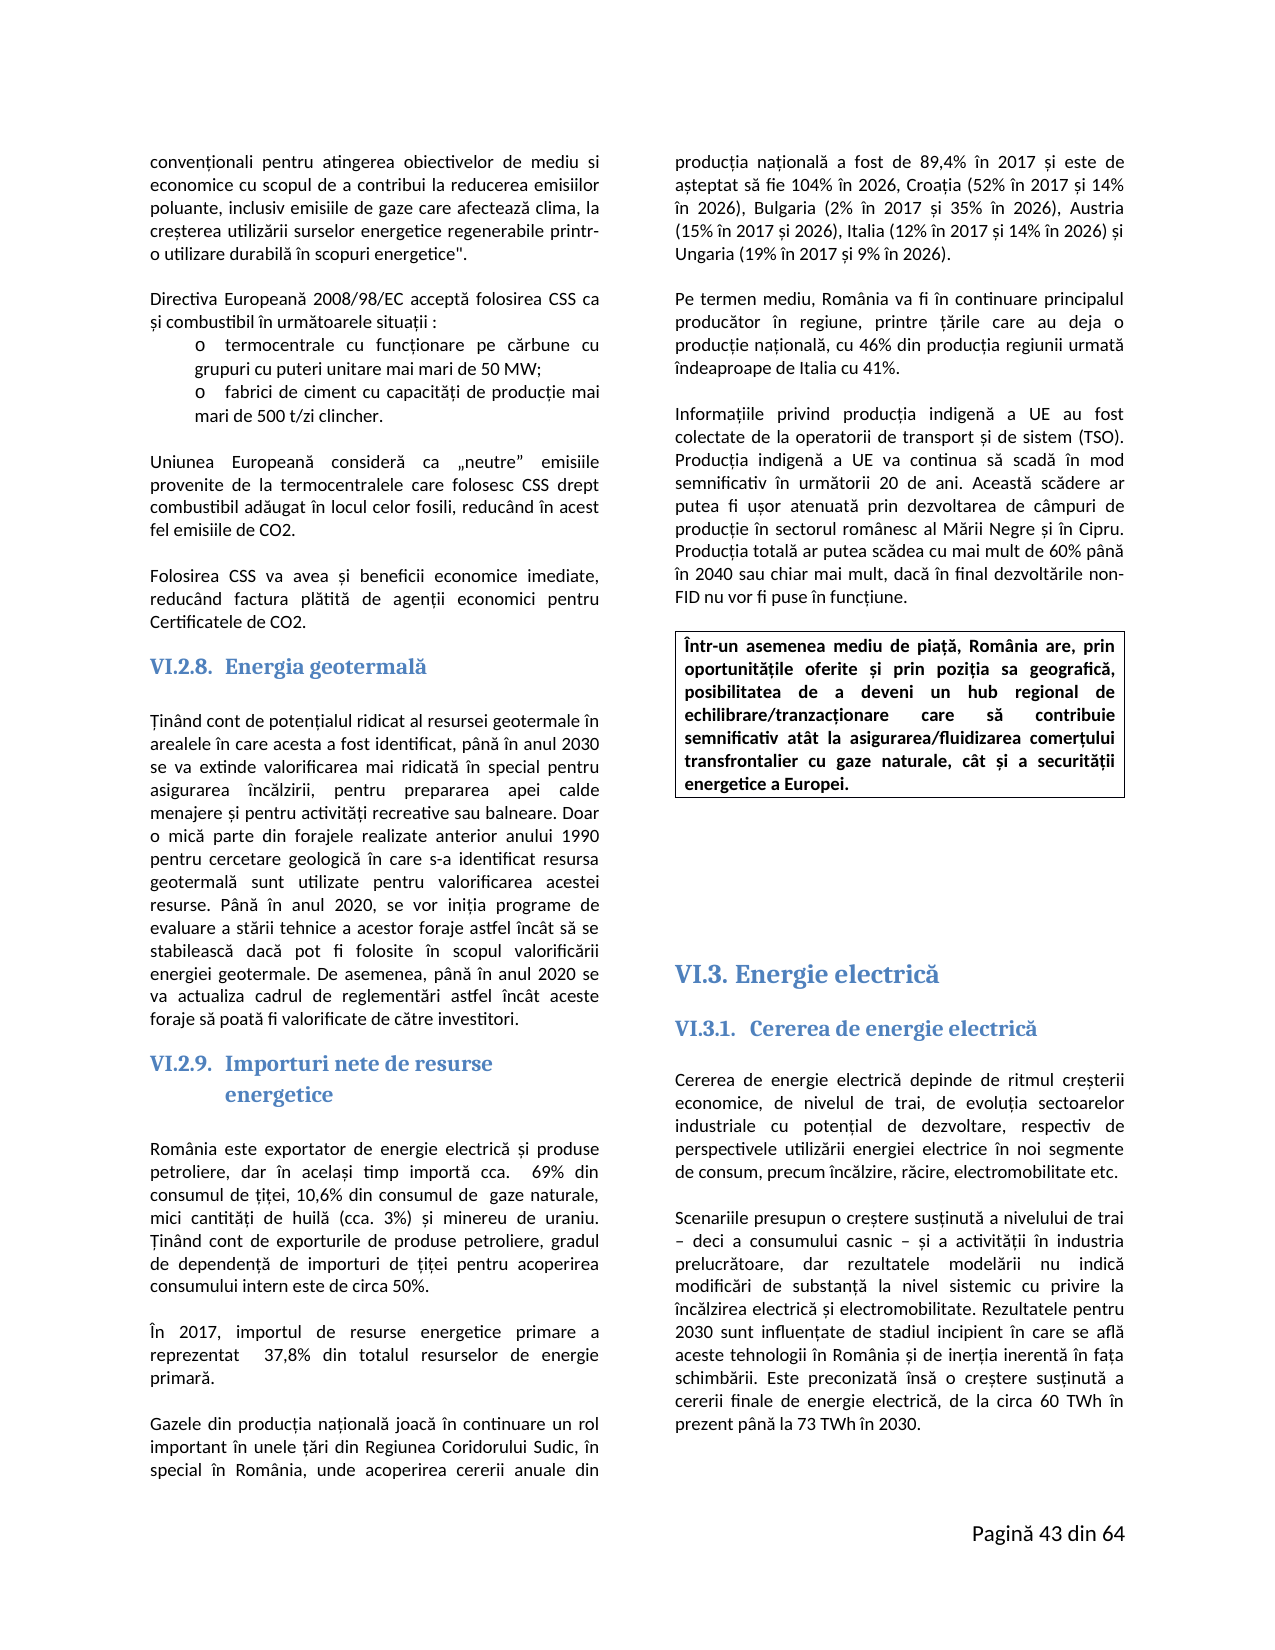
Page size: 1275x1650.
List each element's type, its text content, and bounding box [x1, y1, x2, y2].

list termocentrale cu funcționare pe cărbune cu grupuri cu puteri unitare mai mari de 50 MW; [194, 333, 600, 380]
text Scenariile presupun o creștere susținută a nivelului de trai – deci a consumului casnic – și a activității în industria prelucrătoare, dar rezultatele modelării nu indică modificări de substanță la nivel sistemic cu privire la încălzirea electrică și electromobilitate. Rezultatele pentru 2030 sunt influențate de stadiul incipient în care se află aceste tehnologii în România și de inerția inerentă în fața schimbării. Este preconizată însă o creștere susținută a cererii finale de energie electrică, de la circa 60 TWh în prezent până la 73 TWh în 2030. [675, 1206, 1125, 1435]
text Ţinând cont de potenţialul ridicat al resursei geotermale în arealele în care acesta a fost identificat, până în anul 2030 se va extinde valorificarea mai ridicată în special pentru asigurarea încălzirii, pentru prepararea apei calde menajere şi pentru activităţi recreative sau balneare. Doar o mică parte din forajele realizate anterior anului 1990 pentru cercetare geologică în care s-a identificat resursa geotermală sunt utilizate pentru valorificarea acestei resurse. Până în anul 2020, se vor iniţia programe de evaluare a stării tehnice a acestor foraje astfel încât să se stabilească dacă pot fi folosite în scopul valorificării energiei geotermale. De asemenea, până în anul 2020 se va actualiza cadrul de reglementări astfel încât aceste foraje să poată fi valorificate de către investitori. [150, 709, 600, 1030]
subtitle VI.3.1. Cererea de energie electrică [675, 1015, 1125, 1042]
text Informațiile privind producția indigenă a UE au fost colectate de la operatorii de transport și de sistem (TSO). Producția indigenă a UE va continua să scadă în mod semnificativ în următorii 20 de ani. Această scădere ar putea fi ușor atenuată prin dezvoltarea de câmpuri de producție în sectorul românesc al Mării Negre și în Cipru. Producția totală ar putea scădea cu mai mult de 60% până în 2040 sau chiar mai mult, dacă în final dezvoltările non-FID nu vor fi puse în funcțiune. [675, 402, 1125, 608]
subtitle VI.2.8. Energia geotermală [150, 654, 600, 680]
list fabrici de ciment cu capacități de producție mai mari de 500 t/zi clincher. [194, 380, 600, 427]
subtitle VI.3. Energie electrică [675, 959, 1125, 990]
text Folosirea CSS va avea și beneficii economice imediate, reducând factura plătită de agenții economici pentru Certificatele de CO2. [150, 564, 600, 633]
text Cererea de energie electrică depinde de ritmul creșterii economice, de nivelul de trai, de evoluția sectoarelor industriale cu potențial de dezvoltare, respectiv de perspectivele utilizării energiei electrice în noi segmente de consum, precum încălzire, răcire, electromobilitate etc. [675, 1068, 1125, 1183]
subtitle VI.2.9. Importuri nete de resurse energetice [150, 1051, 600, 1108]
text România este exportator de energie electrică și produse petroliere, dar în același timp importă cca. 69% din consumul de țiței, 10,6% din consumul de gaze naturale, mici cantități de huilă (cca. 3%) și minereu de uraniu. Ținând cont de exporturile de produse petroliere, gradul de dependență de importuri de țiței pentru acoperirea consumului intern este de circa 50%. [150, 1137, 600, 1297]
text Gazele din producția națională joacă în continuare un rol important în unele țări din Regiunea Coridorului Sudic, în special în România, unde acoperirea cererii anuale din [150, 1412, 600, 1481]
text Directiva Europeană 2008/98/EC acceptă folosirea CSS ca și combustibil în următoarele situații : [150, 287, 600, 333]
text Într-un asemenea mediu de piață, România are, prin oportunitățile oferite și prin poziţia sa geografică, posibilitatea de a deveni un hub regional de echilibrare/tranzacționare care să contribuie semnificativ atât la asigurarea/fluidizarea comerțului transfrontalier cu gaze naturale, cât și a securității energetice a Europei. [676, 632, 1124, 797]
text Pe termen mediu, România va fi în continuare principalul producător în regiune, printre țările care au deja o producție națională, cu 46% din producția regiunii urmată îndeaproape de Italia cu 41%. [675, 287, 1125, 379]
text producția națională a fost de 89,4% în 2017 și este de așteptat să fie 104% în 2026, Croația (52% în 2017 și 14% în 2026), Bulgaria (2% în 2017 și 35% în 2026), Austria (15% în 2017 și 2026), Italia (12% în 2017 și 14% în 2026) și Ungaria (19% în 2017 și 9% în 2026). [675, 150, 1125, 264]
text În 2017, importul de resurse energetice primare a reprezentat 37,8% din totalul resurselor de energie primară. [150, 1320, 600, 1389]
text Uniunea Europeană consideră ca „neutre” emisiile provenite de la termocentralele care folosesc CSS drept combustibil adăugat în locul celor fosili, reducând în acest fel emisiile de CO2. [150, 450, 600, 541]
text convenționali pentru atingerea obiectivelor de mediu si economice cu scopul de a contribui la reducerea emisiilor poluante, inclusiv emisiile de gaze care afectează clima, la creșterea utilizării surselor energetice regenerabile printr-o utilizare durabilă în scopuri energetice". [150, 150, 600, 264]
